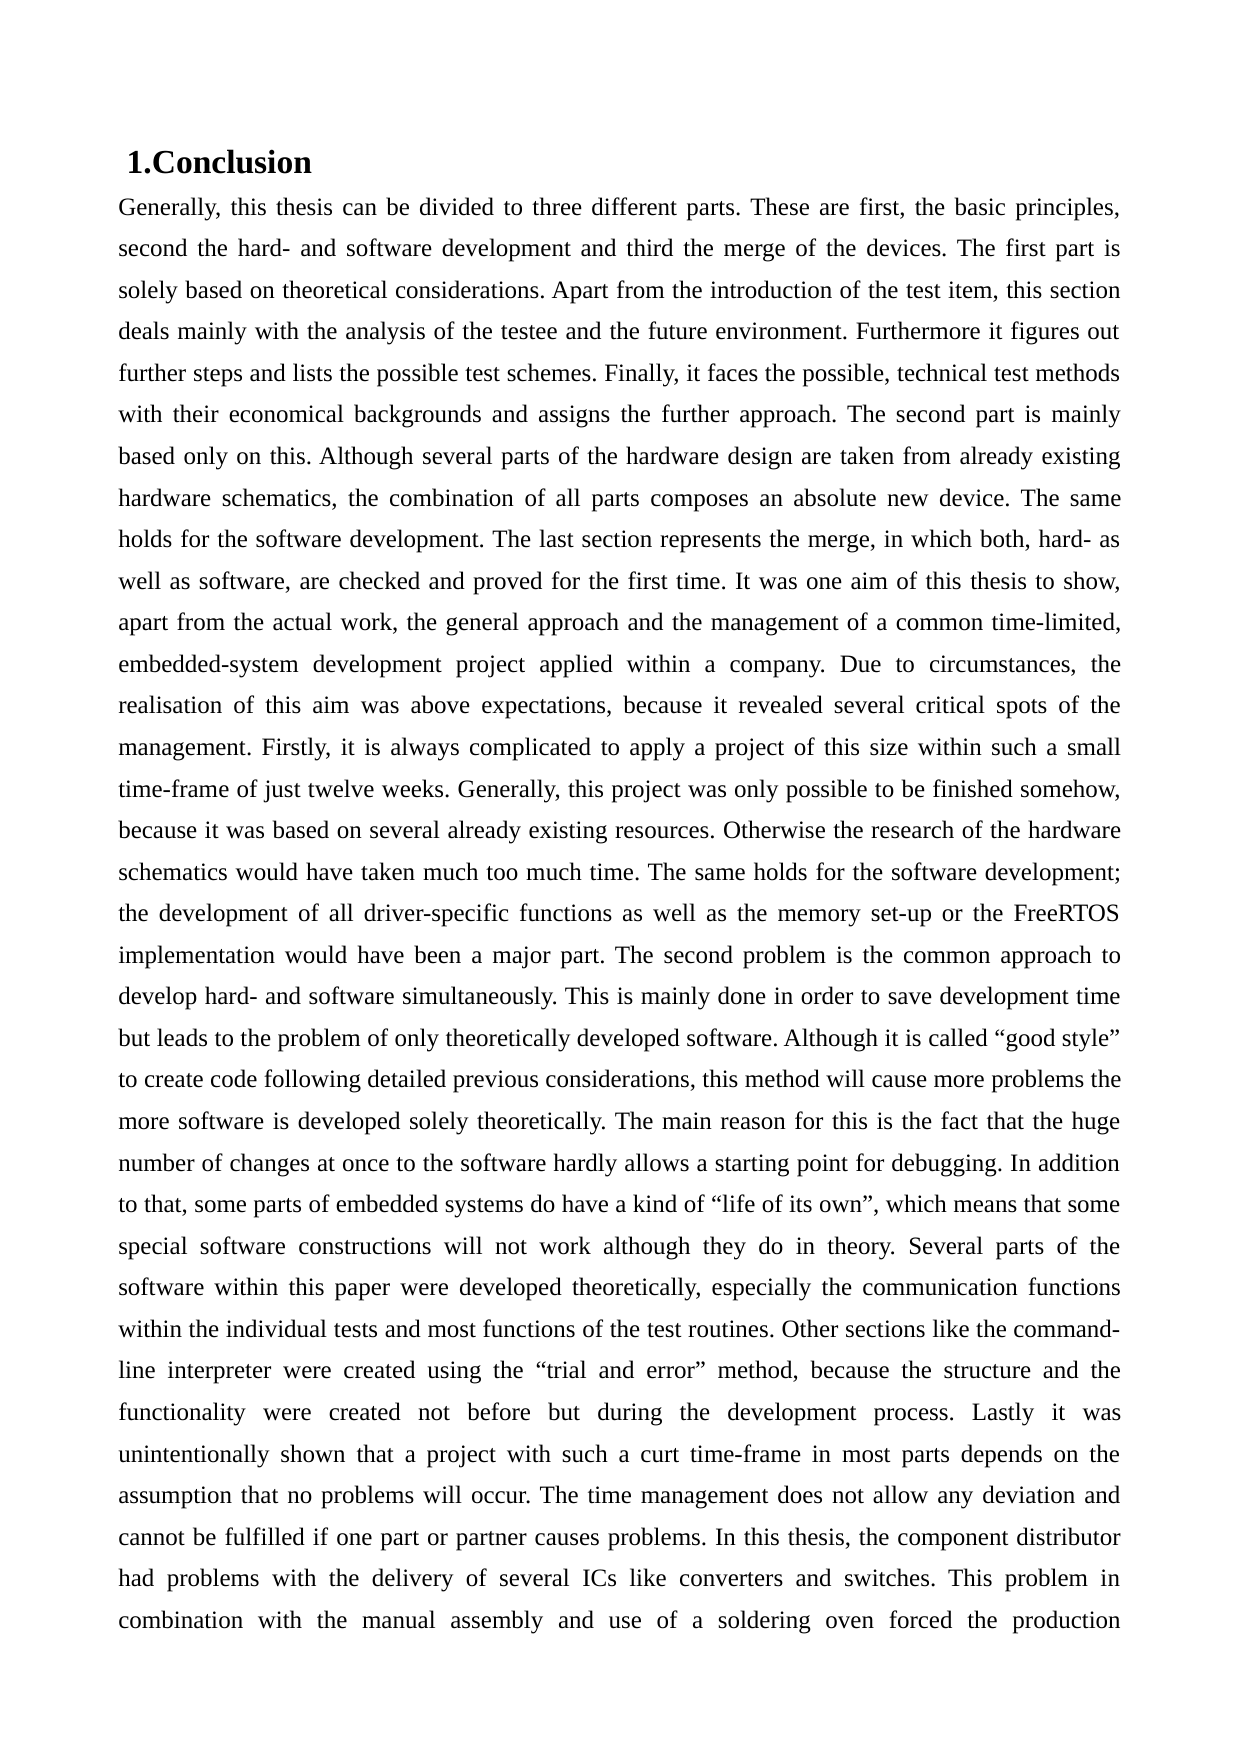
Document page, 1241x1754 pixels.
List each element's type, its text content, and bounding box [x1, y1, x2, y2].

subtitle Conclusion [118, 143, 1122, 180]
text Generally, this thesis can be divided to three different parts. These are first, the basic principles, second the hard- and software development and third the merge of the devices. The first part is solely based on theoretical considerations. Apart from the introduction of the test item, this section deals mainly with the analysis of the testee and the future environment. Furthermore it figures out further steps and lists the possible test schemes. Finally, it faces the possible, technical test methods with their economical backgrounds and assigns the further approach. The second part is mainly based only on this. Although several parts of the hardware design are taken from already existing hardware schematics, the combination of all parts composes an absolute new device. The same holds for the software development. The last section represents the merge, in which both, hard- as well as software, are checked and proved for the first time. It was one aim of this thesis to show, apart from the actual work, the general approach and the management of a common time-limited, embedded-system development project applied within a company. Due to circumstances, the realisation of this aim was above expectations, because it revealed several critical spots of the management. Firstly, it is always complicated to apply a project of this size within such a small time-frame of just twelve weeks. Generally, this project was only possible to be finished somehow, because it was based on several already existing resources. Otherwise the research of the hardware schematics would have taken much too much time. The same holds for the software development; the development of all driver-specific functions as well as the memory set-up or the FreeRTOS implementation would have been a major part. The second problem is the common approach to develop hard- and software simultaneously. This is mainly done in order to save development time but leads to the problem of only theoretically developed software. Although it is called “good style” to create code following detailed previous considerations, this method will cause more problems the more software is developed solely theoretically. The main reason for this is the fact that the huge number of changes at once to the software hardly allows a starting point for debugging. In addition to that, some parts of embedded systems do have a kind of “life of its own”, which means that some special software constructions will not work although they do in theory. Several parts of the software within this paper were developed theoretically, especially the communication functions within the individual tests and most functions of the test routines. Other sections like the command-line interpreter were created using the “trial and error” method, because the structure and the functionality were created not before but during the development process. Lastly it was unintentionally shown that a project with such a curt time-frame in most parts depends on the assumption that no problems will occur. The time management does not allow any deviation and cannot be fulfilled if one part or partner causes problems. In this thesis, the component distributor had problems with the delivery of several ICs like converters and switches. This problem in combination with the manual assembly and use of a soldering oven forced the production [118, 193, 1122, 1634]
